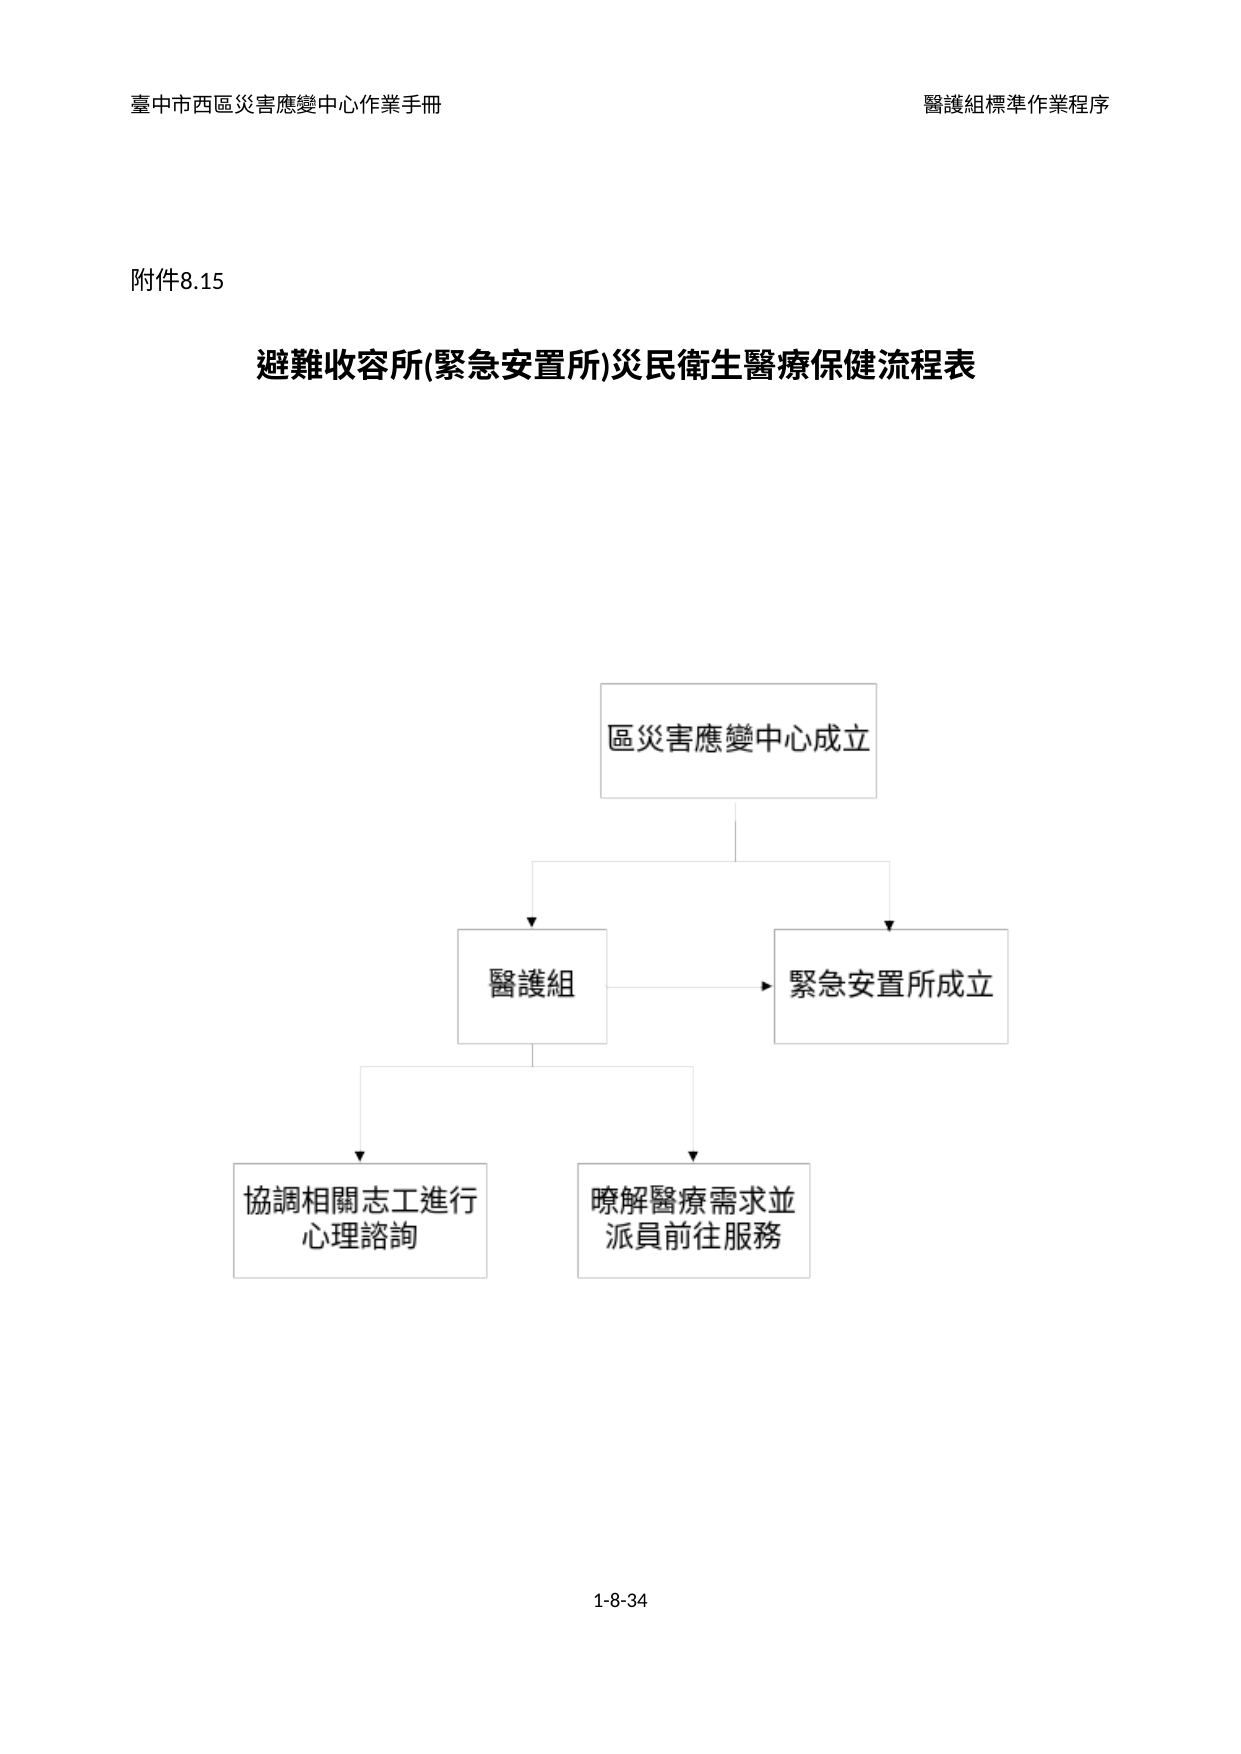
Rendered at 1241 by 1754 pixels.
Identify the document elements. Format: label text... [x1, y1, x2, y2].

text 附件8.15 [130, 237, 1103, 299]
text 避難收容所(緊急安置所)災民衛生醫療保健流程表 [130, 322, 1103, 384]
